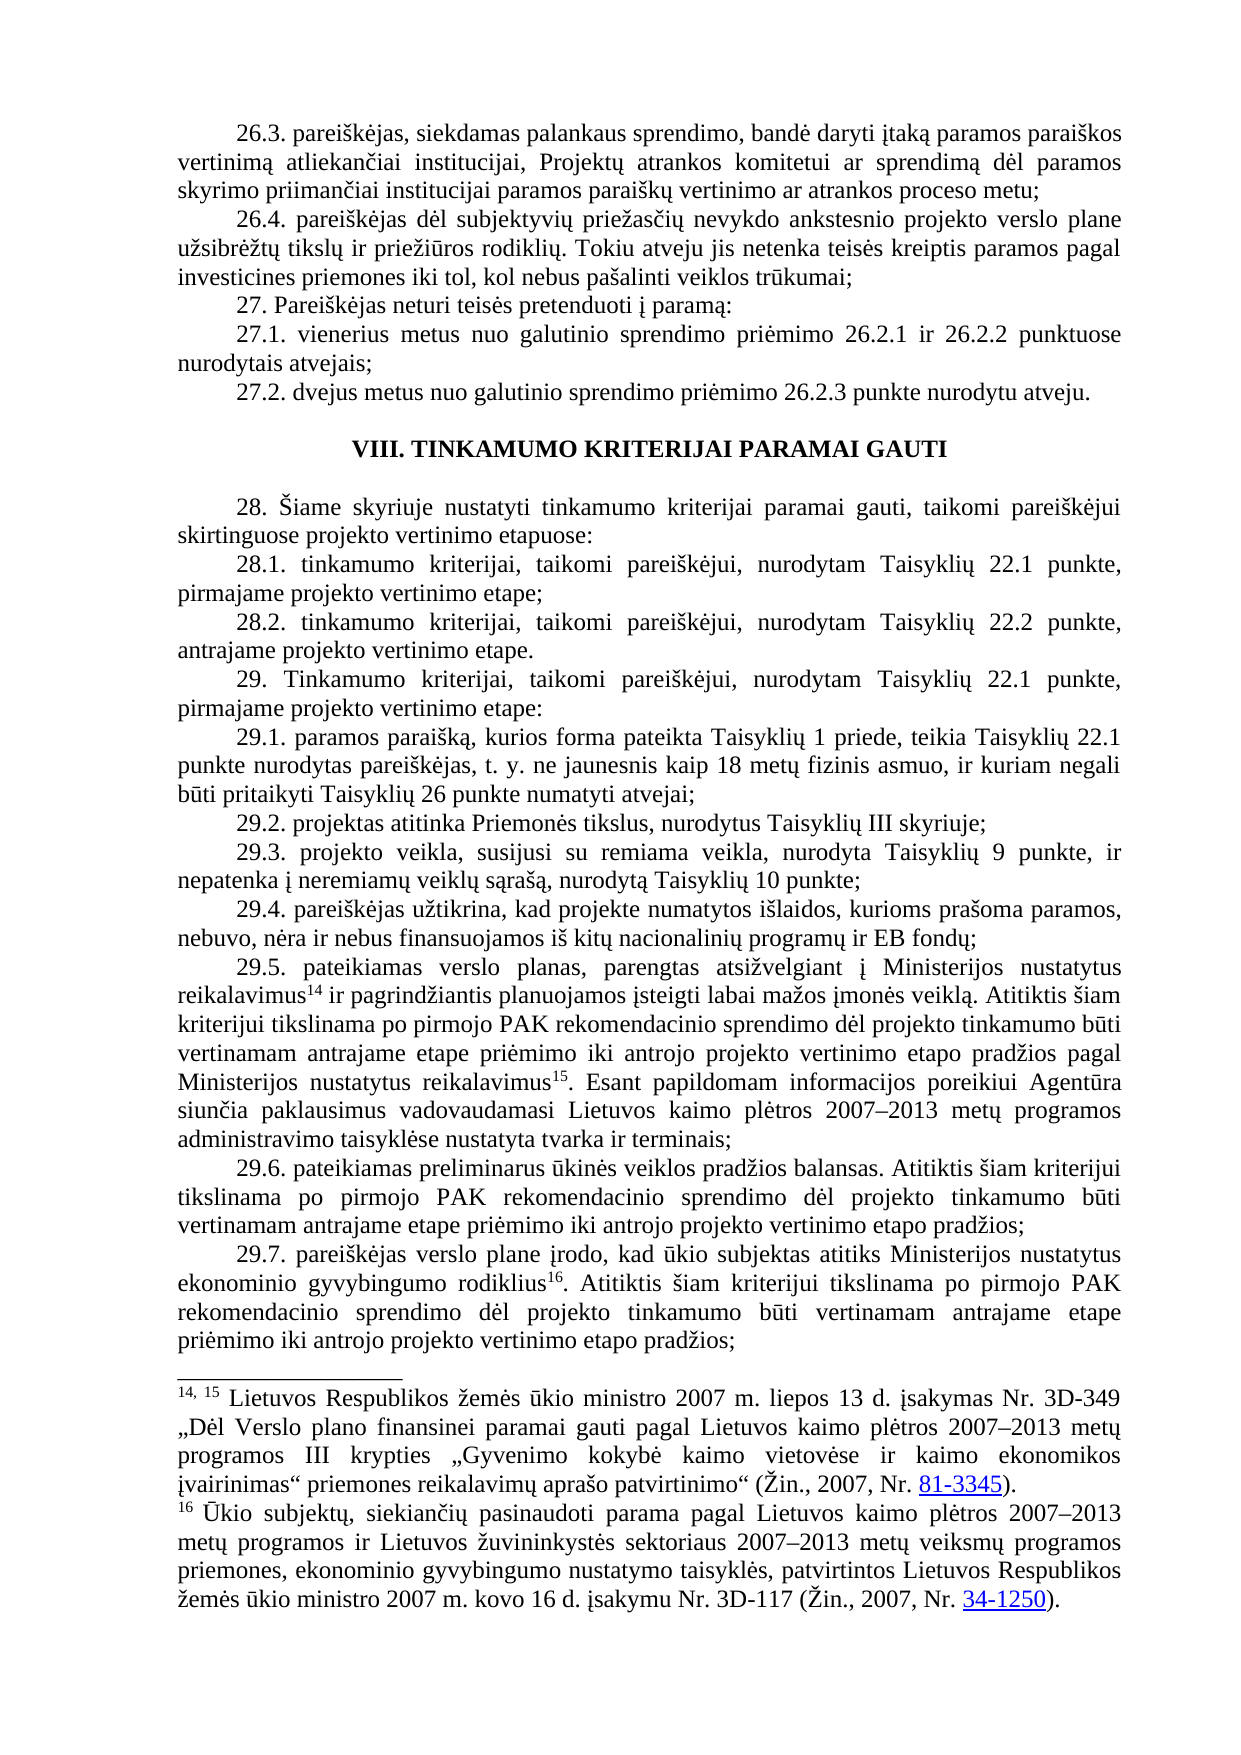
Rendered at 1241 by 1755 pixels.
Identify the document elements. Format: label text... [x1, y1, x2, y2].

text 28.2. tinkamumo kriterijai, taikomi pareiškėjui, nurodytam Taisyklių 22.2 punkte, antrajame projekto vertinimo etape. [177, 607, 1122, 664]
text 26.3. pareiškėjas, siekdamas palankaus sprendimo, bandė daryti įtaką paramos paraiškos vertinimą atliekančiai institucijai, Projektų atrankos komitetui ar sprendimą dėl paramos skyrimo priimančiai institucijai paramos paraiškų vertinimo ar atrankos proceso metu; [177, 118, 1122, 204]
text 29.5. pateikiamas verslo planas, parengtas atsižvelgiant į Ministerijos nustatytus reikalavimus14 ir pagrindžiantis planuojamos įsteigti labai mažos įmonės veiklą. Atitiktis šiam kriterijui tikslinama po pirmojo PAK rekomendacinio sprendimo dėl projekto tinkamumo būti vertinamam antrajame etape priėmimo iki antrojo projekto vertinimo etapo pradžios pagal Ministerijos nustatytus reikalavimus15. Esant papildomam informacijos poreikiui Agentūra siunčia paklausimus vadovaudamasi Lietuvos kaimo plėtros 2007–2013 metų programos administravimo taisyklėse nustatyta tvarka ir terminais; [177, 952, 1122, 1153]
text 27.2. dvejus metus nuo galutinio sprendimo priėmimo 26.2.3 punkte nurodytu atveju. [177, 377, 1122, 406]
text 27.1. vienerius metus nuo galutinio sprendimo priėmimo 26.2.1 ir 26.2.2 punktuose nurodytais atvejais; [177, 319, 1122, 377]
text VIII. TINKAMUMO KRITERIJAI PARAMAI GAUTI [177, 434, 1122, 463]
text __________________ [177, 1354, 1122, 1383]
text 29.6. pateikiamas preliminarus ūkinės veiklos pradžios balansas. Atitiktis šiam kriterijui tikslinama po pirmojo PAK rekomendacinio sprendimo dėl projekto tinkamumo būti vertinamam antrajame etape priėmimo iki antrojo projekto vertinimo etapo pradžios; [177, 1153, 1122, 1239]
text 29.3. projekto veikla, susijusi su remiama veikla, nurodyta Taisyklių 9 punkte, ir nepatenka į neremiamų veiklų sąrašą, nurodytą Taisyklių 10 punkte; [177, 837, 1122, 894]
text 29.2. projektas atitinka Priemonės tikslus, nurodytus Taisyklių III skyriuje; [177, 808, 1122, 837]
text 14, 15 Lietuvos Respublikos žemės ūkio ministro 2007 m. liepos 13 d. įsakymas Nr. 3D-349 „Dėl Verslo plano finansinei paramai gauti pagal Lietuvos kaimo plėtros 2007–2013 metų programos III krypties „Gyvenimo kokybė kaimo vietovėse ir kaimo ekonomikos įvairinimas“ priemones reikalavimų aprašo patvirtinimo“ (Žin., 2007, Nr. 81-3345). [177, 1383, 1122, 1498]
text 28. Šiame skyriuje nustatyti tinkamumo kriterijai paramai gauti, taikomi pareiškėjui skirtinguose projekto vertinimo etapuose: [177, 492, 1122, 549]
text 29.1. paramos paraišką, kurios forma pateikta Taisyklių 1 priede, teikia Taisyklių 22.1 punkte nurodytas pareiškėjas, t. y. ne jaunesnis kaip 18 metų fizinis asmuo, ir kuriam negali būti pritaikyti Taisyklių 26 punkte numatyti atvejai; [177, 722, 1122, 808]
text 29.7. pareiškėjas verslo plane įrodo, kad ūkio subjektas atitiks Ministerijos nustatytus ekonominio gyvybingumo rodiklius16. Atitiktis šiam kriterijui tikslinama po pirmojo PAK rekomendacinio sprendimo dėl projekto tinkamumo būti vertinamam antrajame etape priėmimo iki antrojo projekto vertinimo etapo pradžios; [177, 1239, 1122, 1354]
text 27. Pareiškėjas neturi teisės pretenduoti į paramą: [177, 291, 1122, 319]
text 28.1. tinkamumo kriterijai, taikomi pareiškėjui, nurodytam Taisyklių 22.1 punkte, pirmajame projekto vertinimo etape; [177, 549, 1122, 607]
text 26.4. pareiškėjas dėl subjektyvių priežasčių nevykdo ankstesnio projekto verslo plane užsibrėžtų tikslų ir priežiūros rodiklių. Tokiu atveju jis netenka teisės kreiptis paramos pagal investicines priemones iki tol, kol nebus pašalinti veiklos trūkumai; [177, 204, 1122, 291]
text 29. Tinkamumo kriterijai, taikomi pareiškėjui, nurodytam Taisyklių 22.1 punkte, pirmajame projekto vertinimo etape: [177, 664, 1122, 722]
text 29.4. pareiškėjas užtikrina, kad projekte numatytos išlaidos, kurioms prašoma paramos, nebuvo, nėra ir nebus finansuojamos iš kitų nacionalinių programų ir EB fondų; [177, 894, 1122, 952]
text 16 Ūkio subjektų, siekiančių pasinaudoti parama pagal Lietuvos kaimo plėtros 2007–2013 metų programos ir Lietuvos žuvininkystės sektoriaus 2007–2013 metų veiksmų programos priemones, ekonominio gyvybingumo nustatymo taisyklės, patvirtintos Lietuvos Respublikos žemės ūkio ministro 2007 m. kovo 16 d. įsakymu Nr. 3D-117 (Žin., 2007, Nr. 34-1250). [177, 1498, 1122, 1613]
